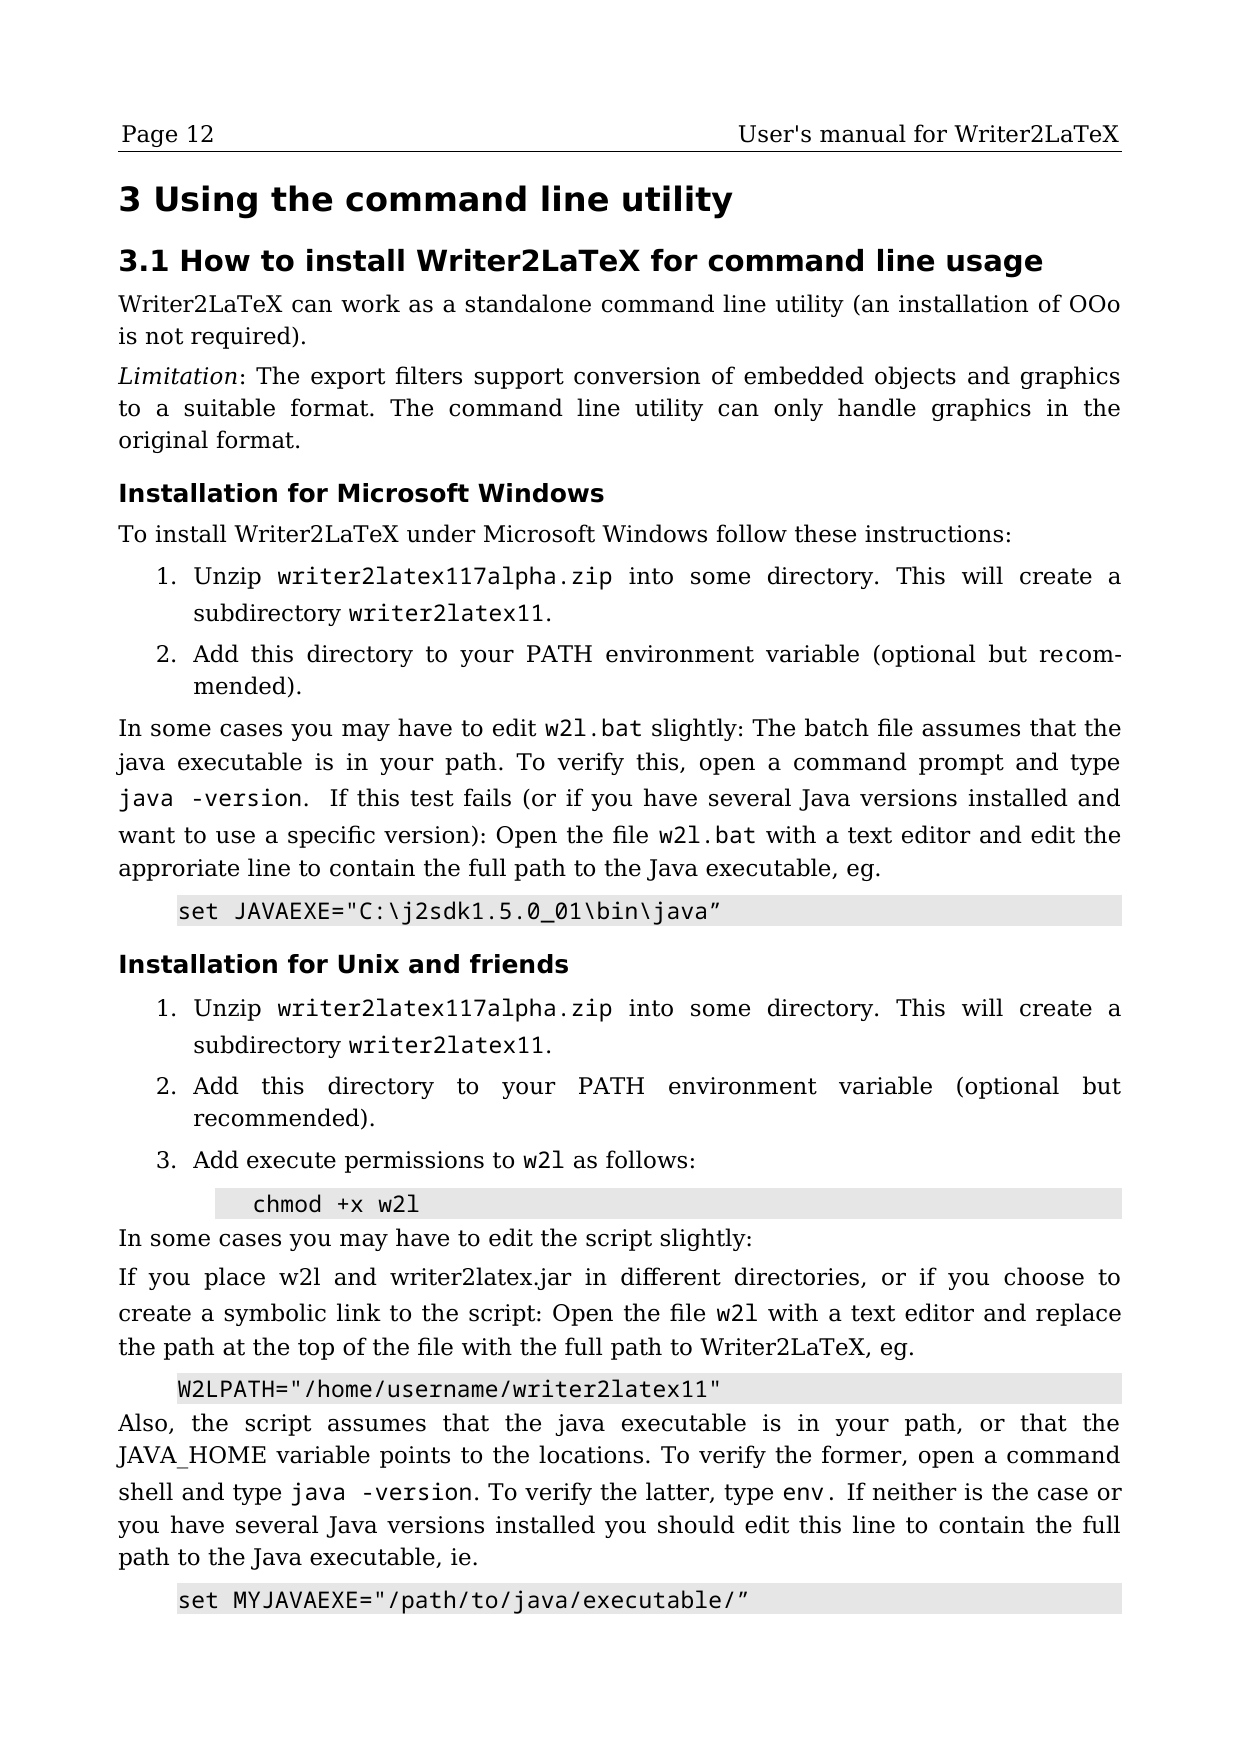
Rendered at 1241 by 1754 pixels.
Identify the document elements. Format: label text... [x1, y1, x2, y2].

list Unzip writer2latex117alpha.zip into some directory. This will create a subdirectory writer2latex11. [156, 992, 1122, 1060]
list chmod +x w2l [215, 1188, 1122, 1219]
subtitle Installation for Microsoft Windows [118, 479, 1122, 508]
text In some cases you may have to edit w2l.bat slightly: The batch file assumes that the java executable is in your path. To verify this, open a command prompt and type java -version. If this test fails (or if you have several Java versions installed and want to use a specific version): Open the file w2l.bat with a text editor and edit the approriate line to contain the full path to the Java executable, eg. [118, 712, 1122, 882]
text set JAVAEXE="C:\j2sdk1.5.0_01\bin\java” [177, 895, 1122, 926]
subtitle Using the command line utility [118, 181, 1122, 219]
text If you place w2l and writer2latex.jar in different directories, or if you choose to create a symbolic link to the script: Open the file w2l with a text editor and replace the path at the top of the file with the full path to Writer2LaTeX, eg. [118, 1264, 1122, 1361]
text Writer2LaTeX can work as a standalone command line utility (an installation of OOo is not required). [118, 291, 1122, 350]
text set MYJAVAEXE="/path/to/java/executable/” [177, 1583, 1122, 1614]
list Add this directory to your PATH environment variable (optional but re­com­men­ded). [156, 641, 1122, 700]
list Unzip writer2latex117alpha.zip into some directory. This will create a subdirectory writer2latex11. [156, 560, 1122, 628]
text W2LPATH="/home/username/writer2latex11" [177, 1373, 1122, 1404]
subtitle How to install Writer2LaTeX for command line usage [118, 244, 1122, 278]
text In some cases you may have to edit the script slightly: [118, 1225, 1122, 1252]
list Add this directory to your PATH environment variable (optional but recommended). [156, 1073, 1122, 1132]
list Add execute permissions to w2l as follows: [156, 1144, 1122, 1176]
text Limitation: The export filters support conversion of embedded objects and graphics to a suitable format. The command line utility can only handle graphics in the original format. [118, 363, 1122, 454]
subtitle Installation for Unix and friends [118, 951, 1122, 980]
text Also, the script assumes that the java executable is in your path, or that the JAVA_HOME variable points to the locations. To verify the former, open a command shell and type java -version. To verify the latter, type env. If neither is the case or you have several Java versions installed you should edit this line to contain the full path to the Java executable, ie. [118, 1410, 1122, 1571]
text To install Writer2LaTeX under Microsoft Windows follow these instructions: [118, 521, 1122, 548]
